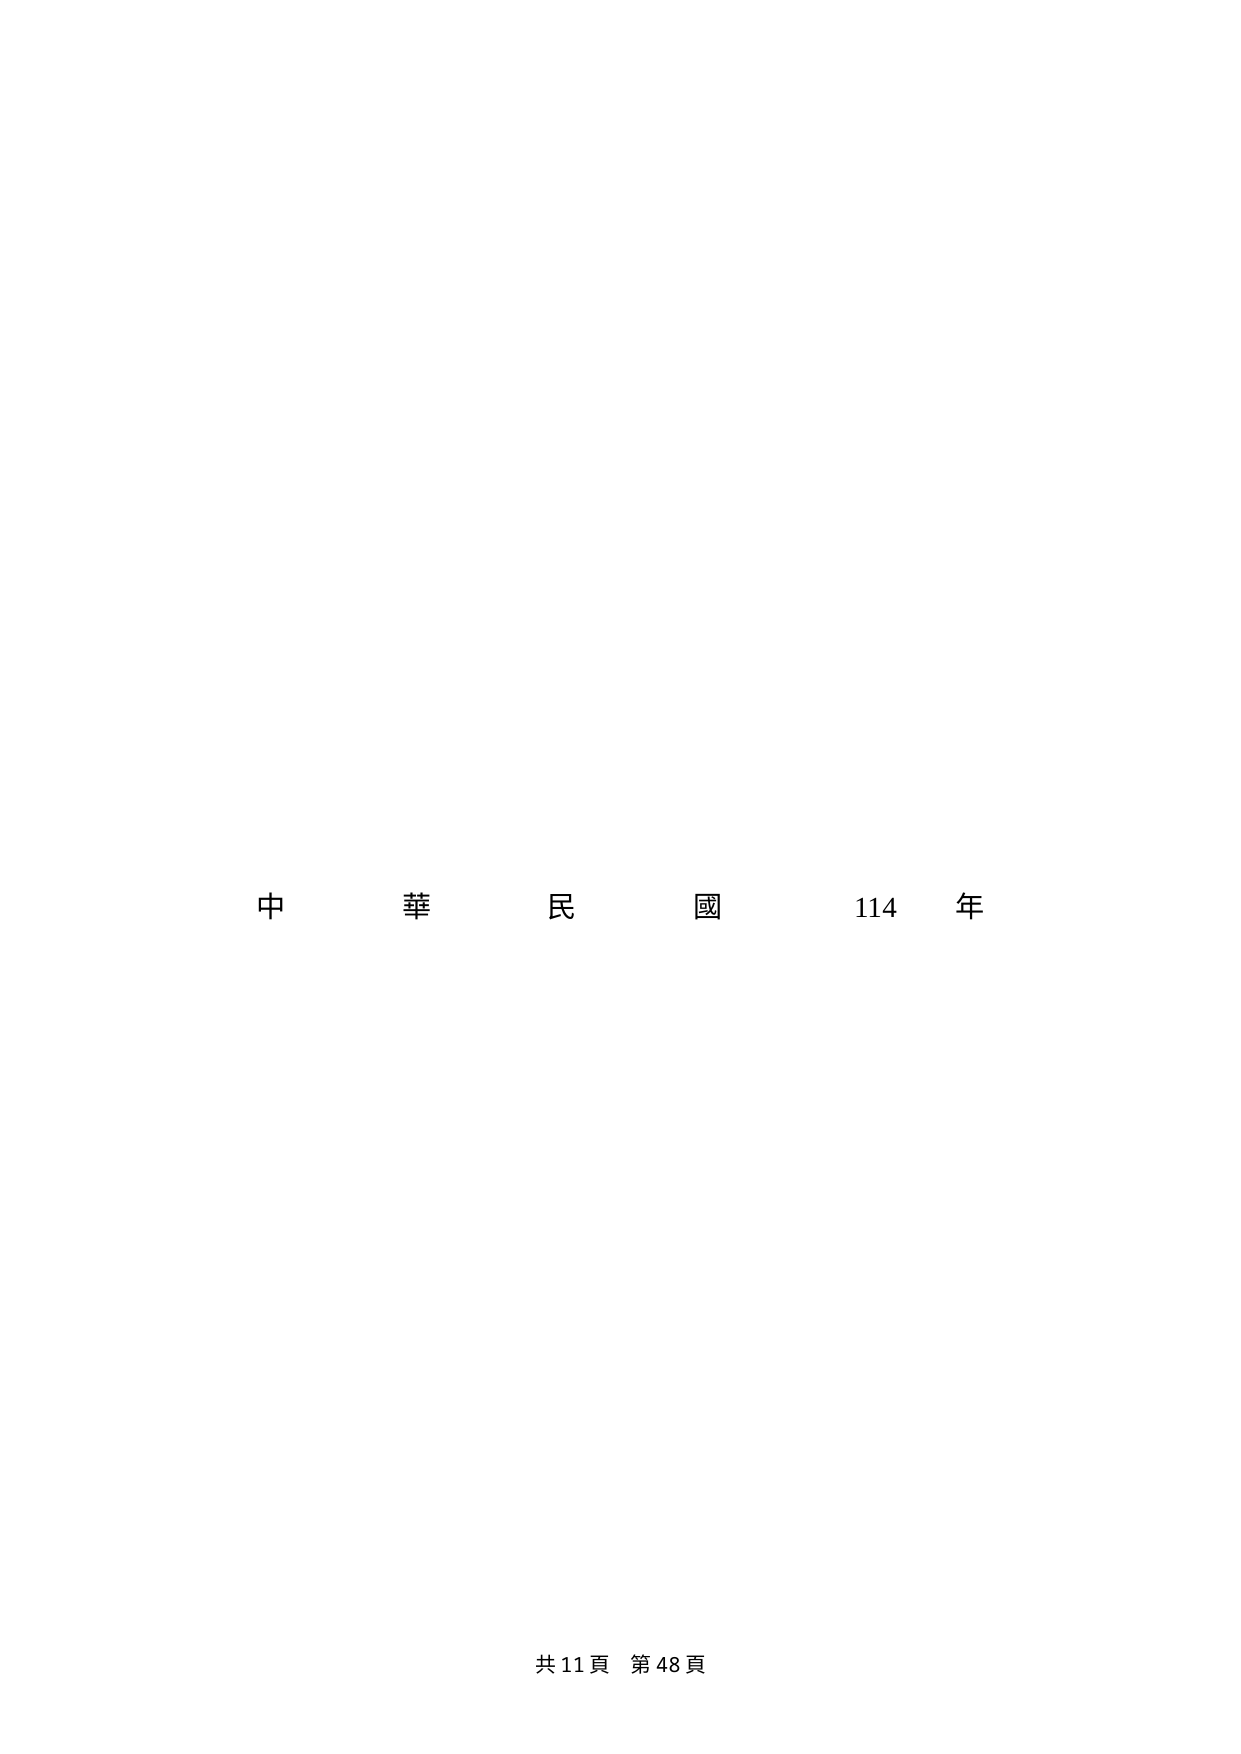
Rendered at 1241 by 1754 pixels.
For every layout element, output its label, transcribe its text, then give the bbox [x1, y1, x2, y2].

text 中 華 民 國 114 年 [118, 863, 1122, 926]
